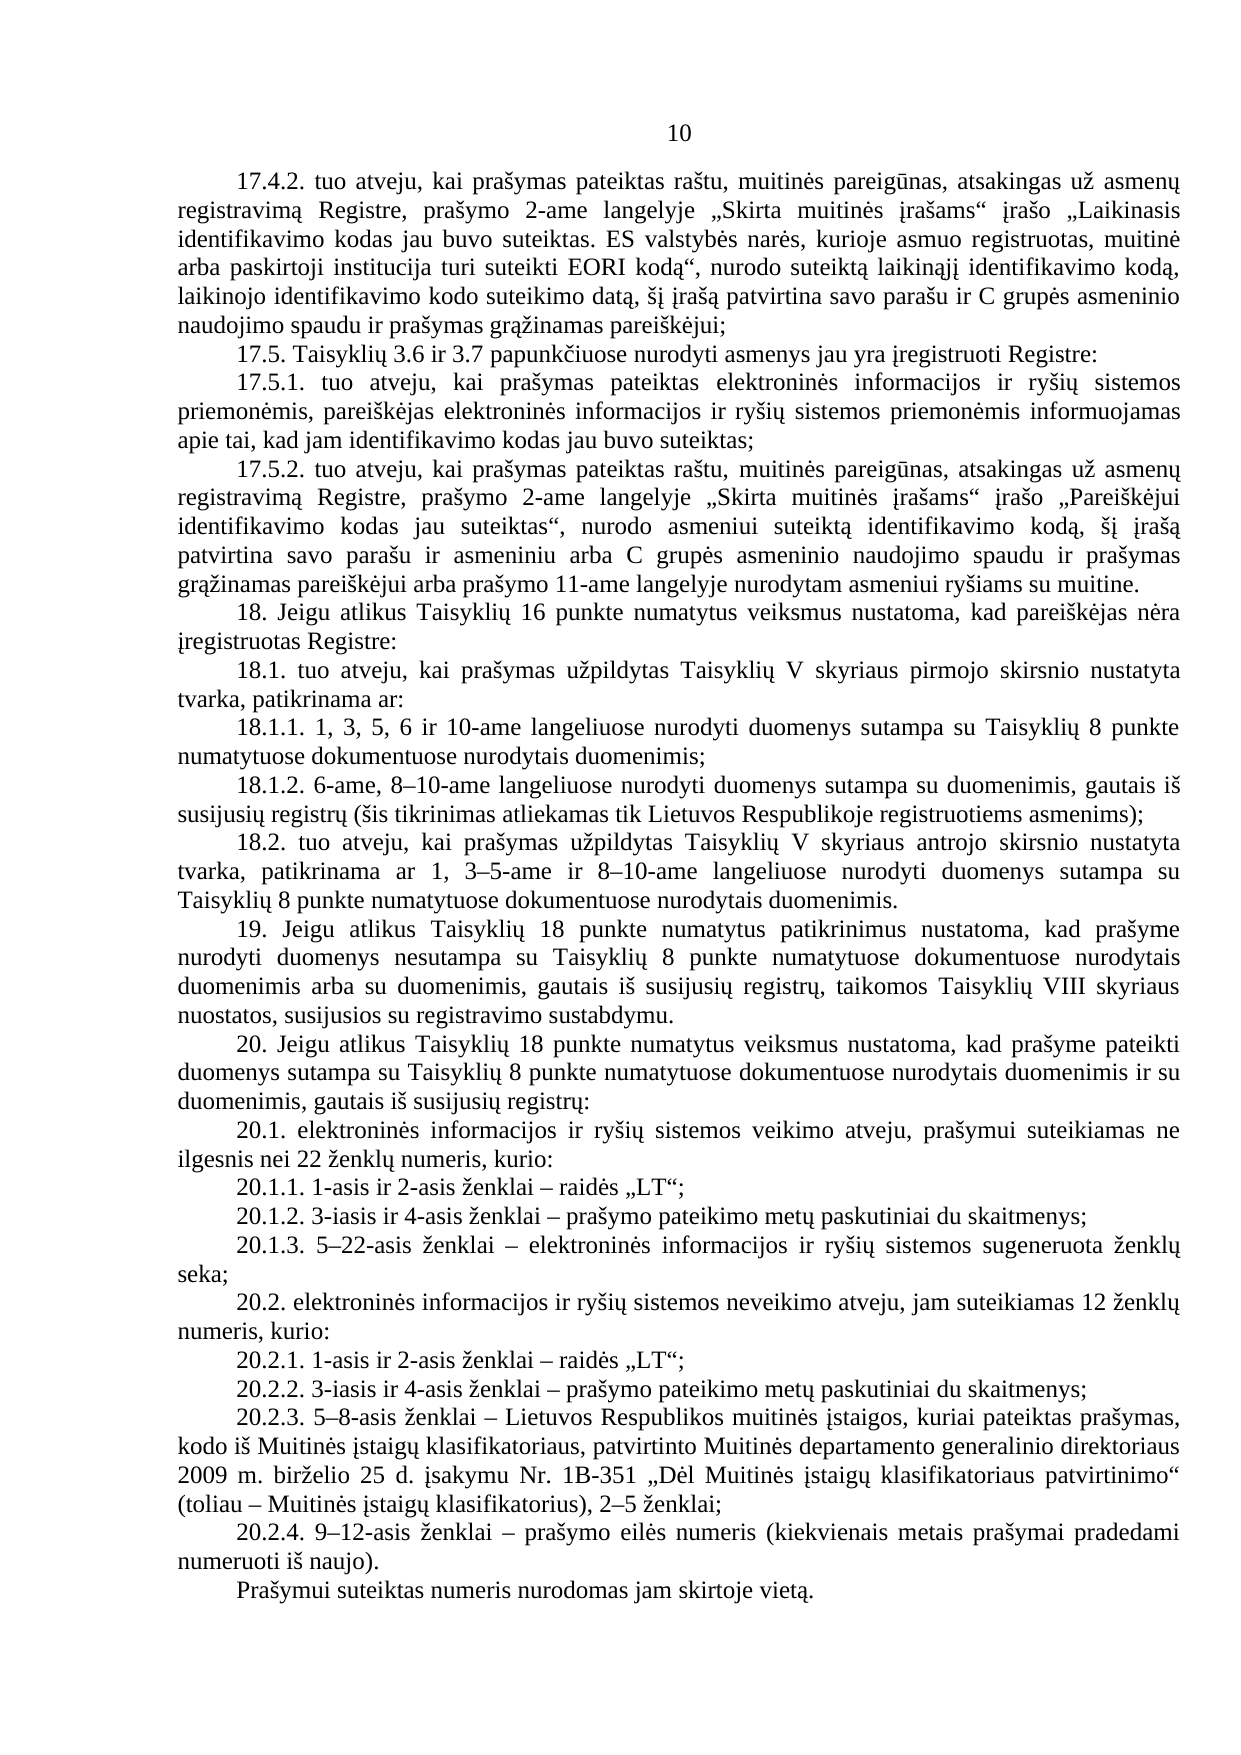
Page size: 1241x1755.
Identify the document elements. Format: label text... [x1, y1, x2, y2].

text 20.1.2. 3-iasis ir 4-asis ženklai – prašymo pateikimo metų paskutiniai du skaitmenys; [177, 1201, 1181, 1230]
text 18.1.1. 1, 3, 5, 6 ir 10-ame langeliuose nurodyti duomenys sutampa su Taisyklių 8 punkte numatytuose dokumentuose nurodytais duomenimis; [177, 712, 1181, 770]
text 17.5.1. tuo atveju, kai prašymas pateiktas elektroninės informacijos ir ryšių sistemos priemonėmis, pareiškėjas elektroninės informacijos ir ryšių sistemos priemonėmis informuojamas apie tai, kad jam identifikavimo kodas jau buvo suteiktas; [177, 367, 1181, 454]
text 20.2. elektroninės informacijos ir ryšių sistemos neveikimo atveju, jam suteikiamas 12 ženklų numeris, kurio: [177, 1287, 1181, 1345]
text 20.1. elektroninės informacijos ir ryšių sistemos veikimo atveju, prašymui suteikiamas ne ilgesnis nei 22 ženklų numeris, kurio: [177, 1115, 1181, 1172]
text 20.2.4. 9–12-asis ženklai – prašymo eilės numeris (kiekvienais metais prašymai pradedami numeruoti iš naujo). [177, 1517, 1181, 1575]
text 20. Jeigu atlikus Taisyklių 18 punkte numatytus veiksmus nustatoma, kad prašyme pateikti duomenys sutampa su Taisyklių 8 punkte numatytuose dokumentuose nurodytais duomenimis ir su duomenimis, gautais iš susijusių registrų: [177, 1029, 1181, 1115]
text 20.1.3. 5–22-asis ženklai – elektroninės informacijos ir ryšių sistemos sugeneruota ženklų seka; [177, 1230, 1181, 1287]
text 18.1.2. 6-ame, 8–10-ame langeliuose nurodyti duomenys sutampa su duomenimis, gautais iš susijusių registrų (šis tikrinimas atliekamas tik Lietuvos Respublikoje registruotiems asmenims); [177, 770, 1181, 827]
text 17.5.2. tuo atveju, kai prašymas pateiktas raštu, muitinės pareigūnas, atsakingas už asmenų registravimą Registre, prašymo 2-ame langelyje „Skirta muitinės įrašams“ įrašo „Pareiškėjui identifikavimo kodas jau suteiktas“, nurodo asmeniui suteiktą identifikavimo kodą, šį įrašą patvirtina savo parašu ir asmeniniu arba C grupės asmeninio naudojimo spaudu ir prašymas grąžinamas pareiškėjui arba prašymo 11-ame langelyje nurodytam asmeniui ryšiams su muitine. [177, 454, 1181, 597]
text 17.4.2. tuo atveju, kai prašymas pateiktas raštu, muitinės pareigūnas, atsakingas už asmenų registravimą Registre, prašymo 2-ame langelyje „Skirta muitinės įrašams“ įrašo „Laikinasis identifikavimo kodas jau buvo suteiktas. ES valstybės narės, kurioje asmuo registruotas, muitinė arba paskirtoji institucija turi suteikti EORI kodą“, nurodo suteiktą laikinąjį identifikavimo kodą, laikinojo identifikavimo kodo suteikimo datą, šį įrašą patvirtina savo parašu ir C grupės asmeninio naudojimo spaudu ir prašymas grąžinamas pareiškėjui; [177, 166, 1181, 339]
text 20.1.1. 1-asis ir 2-asis ženklai – raidės „LT“; [177, 1172, 1181, 1201]
text 18.2. tuo atveju, kai prašymas užpildytas Taisyklių V skyriaus antrojo skirsnio nustatyta tvarka, patikrinama ar 1, 3–5-ame ir 8–10-ame langeliuose nurodyti duomenys sutampa su Taisyklių 8 punkte numatytuose dokumentuose nurodytais duomenimis. [177, 827, 1181, 914]
text 19. Jeigu atlikus Taisyklių 18 punkte numatytus patikrinimus nustatoma, kad prašyme nurodyti duomenys nesutampa su Taisyklių 8 punkte numatytuose dokumentuose nurodytais duomenimis arba su duomenimis, gautais iš susijusių registrų, taikomos Taisyklių VIII skyriaus nuostatos, susijusios su registravimo sustabdymu. [177, 914, 1181, 1029]
text 18.1. tuo atveju, kai prašymas užpildytas Taisyklių V skyriaus pirmojo skirsnio nustatyta tvarka, patikrinama ar: [177, 655, 1181, 712]
text 17.5. Taisyklių 3.6 ir 3.7 papunkčiuose nurodyti asmenys jau yra įregistruoti Registre: [177, 339, 1181, 367]
text 18. Jeigu atlikus Taisyklių 16 punkte numatytus veiksmus nustatoma, kad pareiškėjas nėra įregistruotas Registre: [177, 597, 1181, 655]
text 20.2.2. 3-iasis ir 4-asis ženklai – prašymo pateikimo metų paskutiniai du skaitmenys; [177, 1374, 1181, 1402]
text 20.2.3. 5–8-asis ženklai – Lietuvos Respublikos muitinės įstaigos, kuriai pateiktas prašymas, kodo iš Muitinės įstaigų klasifikatoriaus, patvirtinto Muitinės departamento generalinio direktoriaus 2009 m. birželio 25 d. įsakymu Nr. 1B-351 „Dėl Muitinės įstaigų klasifikatoriaus patvirtinimo“ (toliau – Muitinės įstaigų klasifikatorius), 2–5 ženklai; [177, 1402, 1181, 1517]
text 20.2.1. 1-asis ir 2-asis ženklai – raidės „LT“; [177, 1345, 1181, 1374]
text Prašymui suteiktas numeris nurodomas jam skirtoje vietą. [177, 1575, 1181, 1604]
